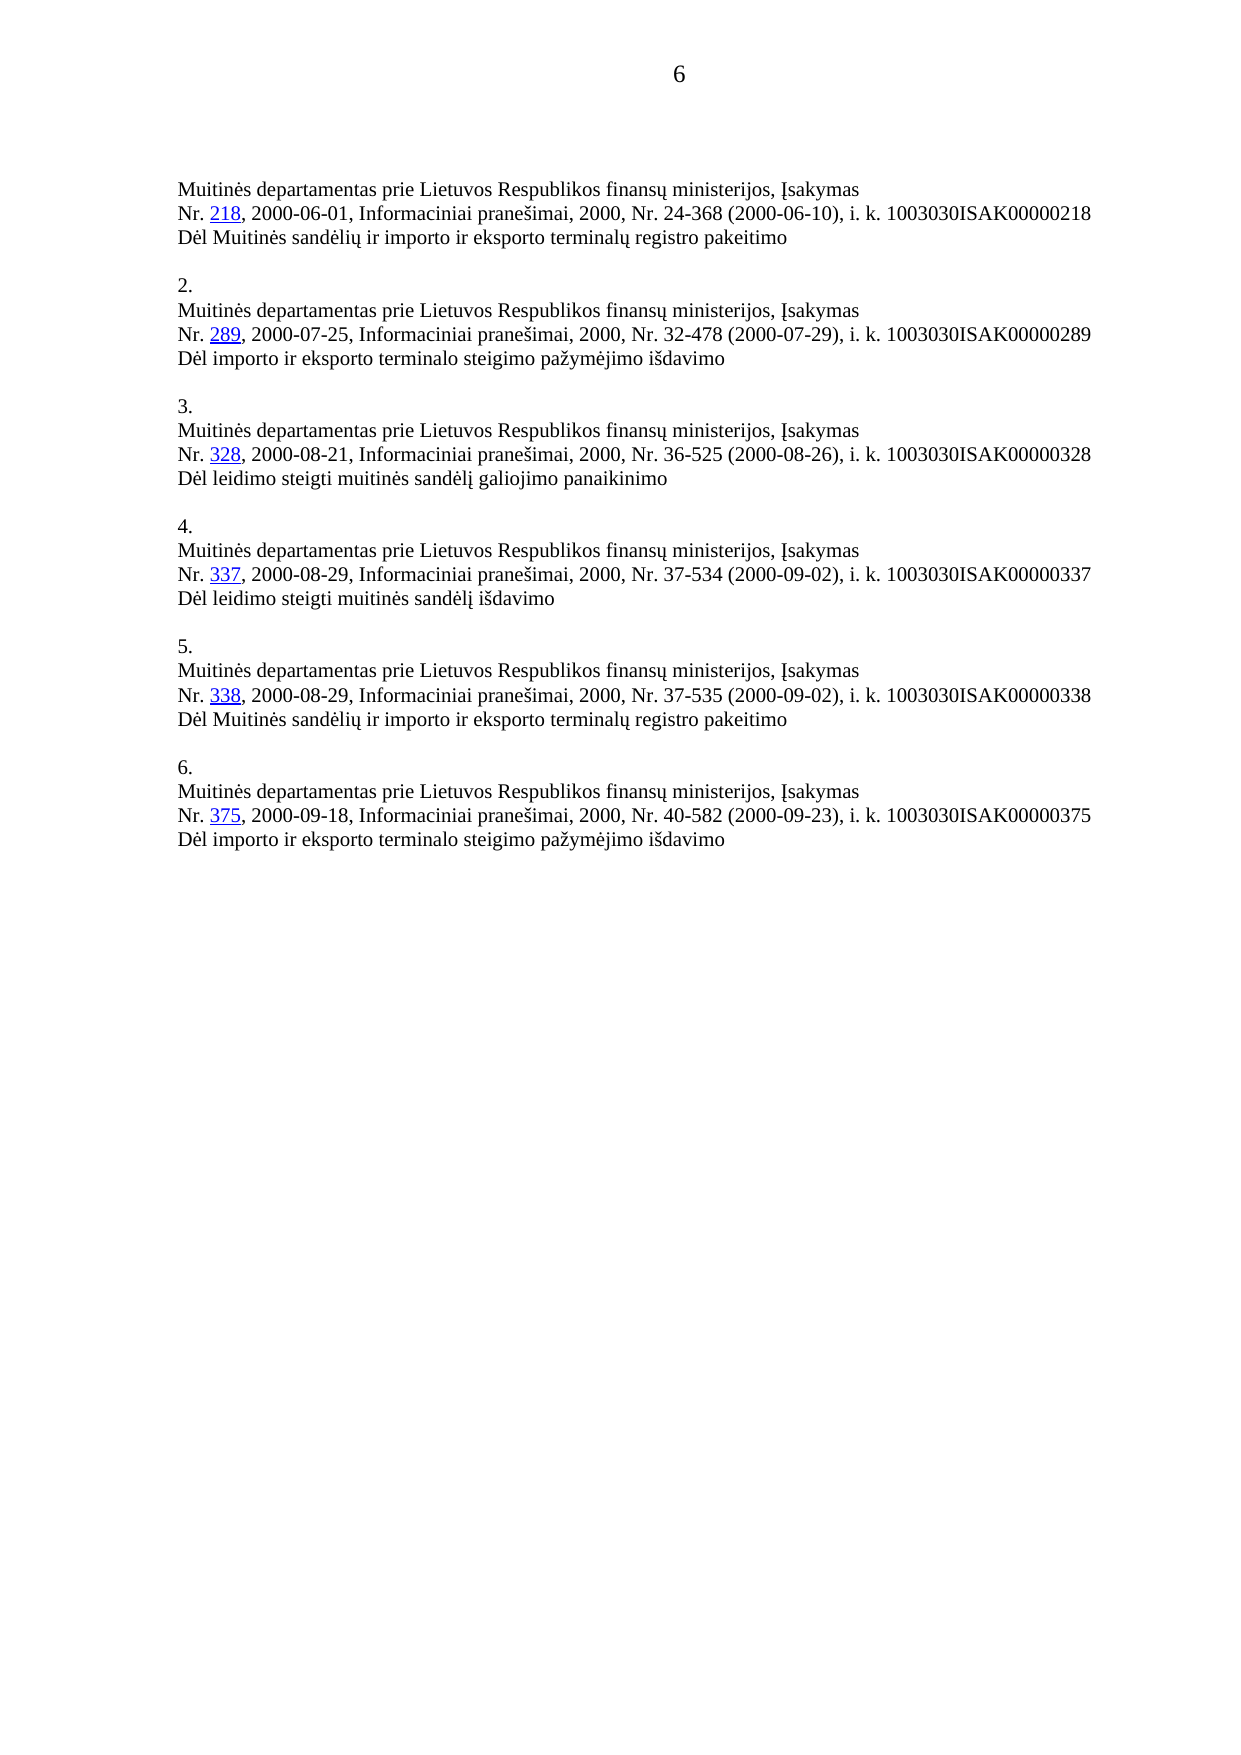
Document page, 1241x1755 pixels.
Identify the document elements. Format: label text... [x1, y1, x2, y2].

text Muitinės departamentas prie Lietuvos Respublikos finansų ministerijos, Įsakymas [177, 297, 1181, 322]
text Muitinės departamentas prie Lietuvos Respublikos finansų ministerijos, Įsakymas [177, 779, 1181, 803]
text Nr. 338, 2000-08-29, Informaciniai pranešimai, 2000, Nr. 37-535 (2000-09-02), i. k. 1003030ISAK00000338 [177, 682, 1181, 707]
text Muitinės departamentas prie Lietuvos Respublikos finansų ministerijos, Įsakymas [177, 177, 1181, 201]
text Dėl Muitinės sandėlių ir importo ir eksporto terminalų registro pakeitimo [177, 225, 1181, 249]
text 6. [177, 755, 1181, 779]
text Nr. 337, 2000-08-29, Informaciniai pranešimai, 2000, Nr. 37-534 (2000-09-02), i. k. 1003030ISAK00000337 [177, 562, 1181, 586]
text Muitinės departamentas prie Lietuvos Respublikos finansų ministerijos, Įsakymas [177, 538, 1181, 562]
text Dėl leidimo steigti muitinės sandėlį galiojimo panaikinimo [177, 466, 1181, 490]
text Dėl leidimo steigti muitinės sandėlį išdavimo [177, 586, 1181, 610]
text Muitinės departamentas prie Lietuvos Respublikos finansų ministerijos, Įsakymas [177, 418, 1181, 442]
text Muitinės departamentas prie Lietuvos Respublikos finansų ministerijos, Įsakymas [177, 658, 1181, 682]
text Dėl importo ir eksporto terminalo steigimo pažymėjimo išdavimo [177, 827, 1181, 851]
text Nr. 328, 2000-08-21, Informaciniai pranešimai, 2000, Nr. 36-525 (2000-08-26), i. k. 1003030ISAK00000328 [177, 442, 1181, 466]
text 5. [177, 634, 1181, 658]
text 2. [177, 273, 1181, 297]
text Nr. 375, 2000-09-18, Informaciniai pranešimai, 2000, Nr. 40-582 (2000-09-23), i. k. 1003030ISAK00000375 [177, 803, 1181, 827]
text Dėl Muitinės sandėlių ir importo ir eksporto terminalų registro pakeitimo [177, 707, 1181, 731]
text Nr. 289, 2000-07-25, Informaciniai pranešimai, 2000, Nr. 32-478 (2000-07-29), i. k. 1003030ISAK00000289 [177, 322, 1181, 346]
text Nr. 218, 2000-06-01, Informaciniai pranešimai, 2000, Nr. 24-368 (2000-06-10), i. k. 1003030ISAK00000218 [177, 201, 1181, 225]
text 4. [177, 514, 1181, 538]
text Dėl importo ir eksporto terminalo steigimo pažymėjimo išdavimo [177, 346, 1181, 370]
text 3. [177, 394, 1181, 418]
